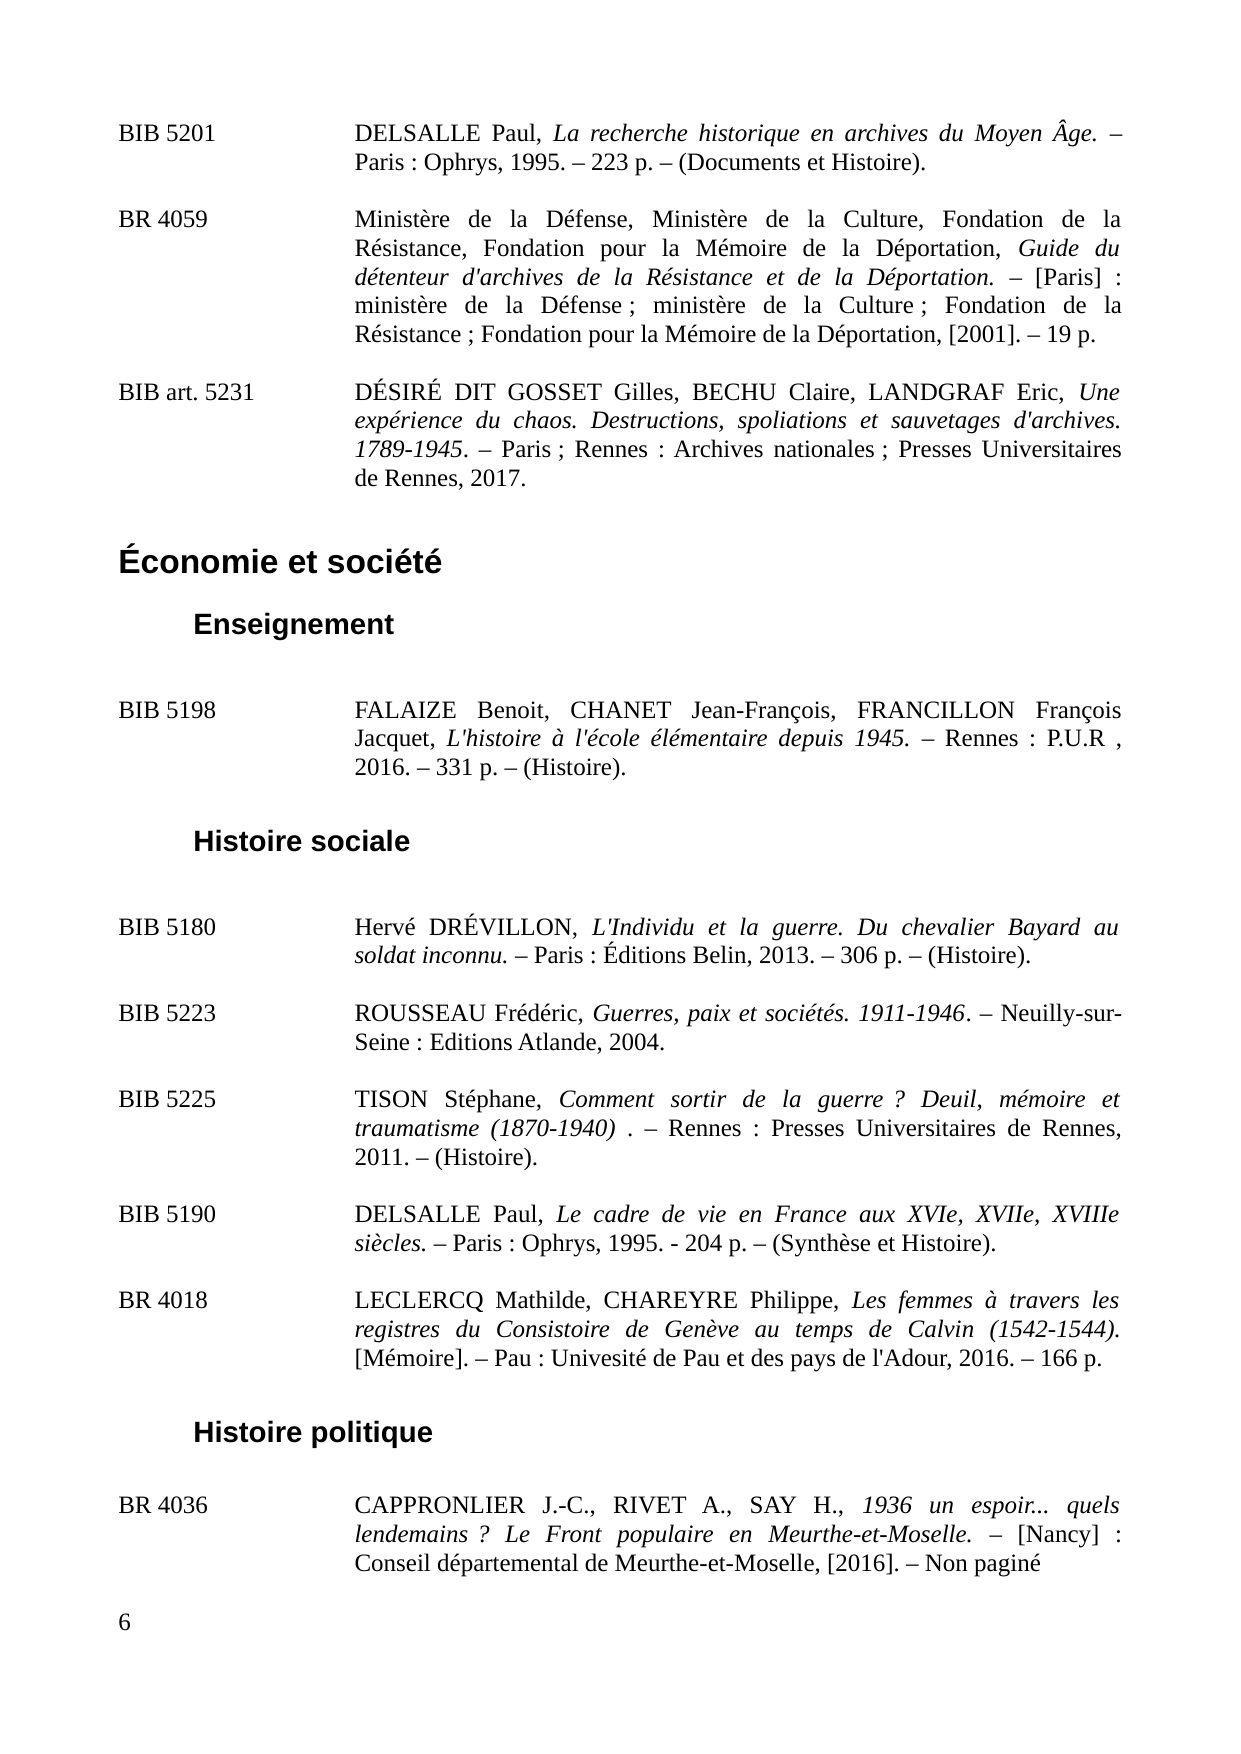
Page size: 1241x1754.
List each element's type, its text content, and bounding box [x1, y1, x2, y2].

subtitle Enseignement [118, 607, 1122, 641]
subtitle Histoire sociale [118, 824, 1122, 858]
subtitle Histoire politique [118, 1415, 1122, 1449]
text BIB 5225 TISON Stéphane, Comment sortir de la guerre ? Deuil, mémoire et traumatisme (1870-1940) . – Rennes : Presses Universitaires de Rennes, 2011. – (Histoire). [118, 1084, 1122, 1171]
text BR 4018 LECLERCQ Mathilde, CHAREYRE Philippe, Les femmes à travers les registres du Consistoire de Genève au temps de Calvin (1542-1544). [Mémoire]. – Pau : Univesité de Pau et des pays de l'Adour, 2016. – 166 p. [118, 1286, 1122, 1372]
text BIB 5190 DELSALLE Paul, Le cadre de vie en France aux XVIe, XVIIe, XVIIIe siècles. – Paris : Ophrys, 1995. - 204 p. – (Synthèse et Histoire). [118, 1199, 1122, 1257]
text BIB 5201 DELSALLE Paul, La recherche historique en archives du Moyen Âge. – Paris : Ophrys, 1995. – 223 p. – (Documents et Histoire). [118, 118, 1122, 176]
text BIB 5223 ROUSSEAU Frédéric, Guerres, paix et sociétés. 1911-1946. – Neuilly-sur-Seine : Editions Atlande, 2004. [118, 998, 1122, 1056]
text BIB 5198 FALAIZE Benoit, CHANET Jean-François, FRANCILLON François Jacquet, L'histoire à l'école élémentaire depuis 1945. – Rennes : P.U.R , 2016. – 331 p. – (Histoire). [118, 695, 1122, 781]
subtitle Économie et société [118, 541, 1122, 580]
text BIB art. 5231 DÉSIRÉ DIT GOSSET Gilles, BECHU Claire, LANDGRAF Eric, Une expérience du chaos. Destructions, spoliations et sauvetages d'archives. 1789-1945. – Paris ; Rennes : Archives nationales ; Presses Universitaires de Rennes, 2017. [118, 377, 1122, 492]
text BIB 5180 Hervé DRÉVILLON, L'Individu et la guerre. Du chevalier Bayard au soldat inconnu. – Paris : Éditions Belin, 2013. – 306 p. – (Histoire). [118, 912, 1122, 969]
text BR 4036 CAPPRONLIER J.-C., RIVET A., SAY H., 1936 un espoir... quels lendemains ? Le Front populaire en Meurthe-et-Moselle. – [Nancy] : Conseil départemental de Meurthe-et-Moselle, [2016]. – Non paginé [118, 1490, 1122, 1576]
text BR 4059 Ministère de la Défense, Ministère de la Culture, Fondation de la Résistance, Fondation pour la Mémoire de la Déportation, Guide du détenteur d'archives de la Résistance et de la Déportation. – [Paris] : ministère de la Défense ; ministère de la Culture ; Fondation de la Résistance ; Fondation pour la Mémoire de la Déportation, [2001]. – 19 p. [118, 204, 1122, 348]
